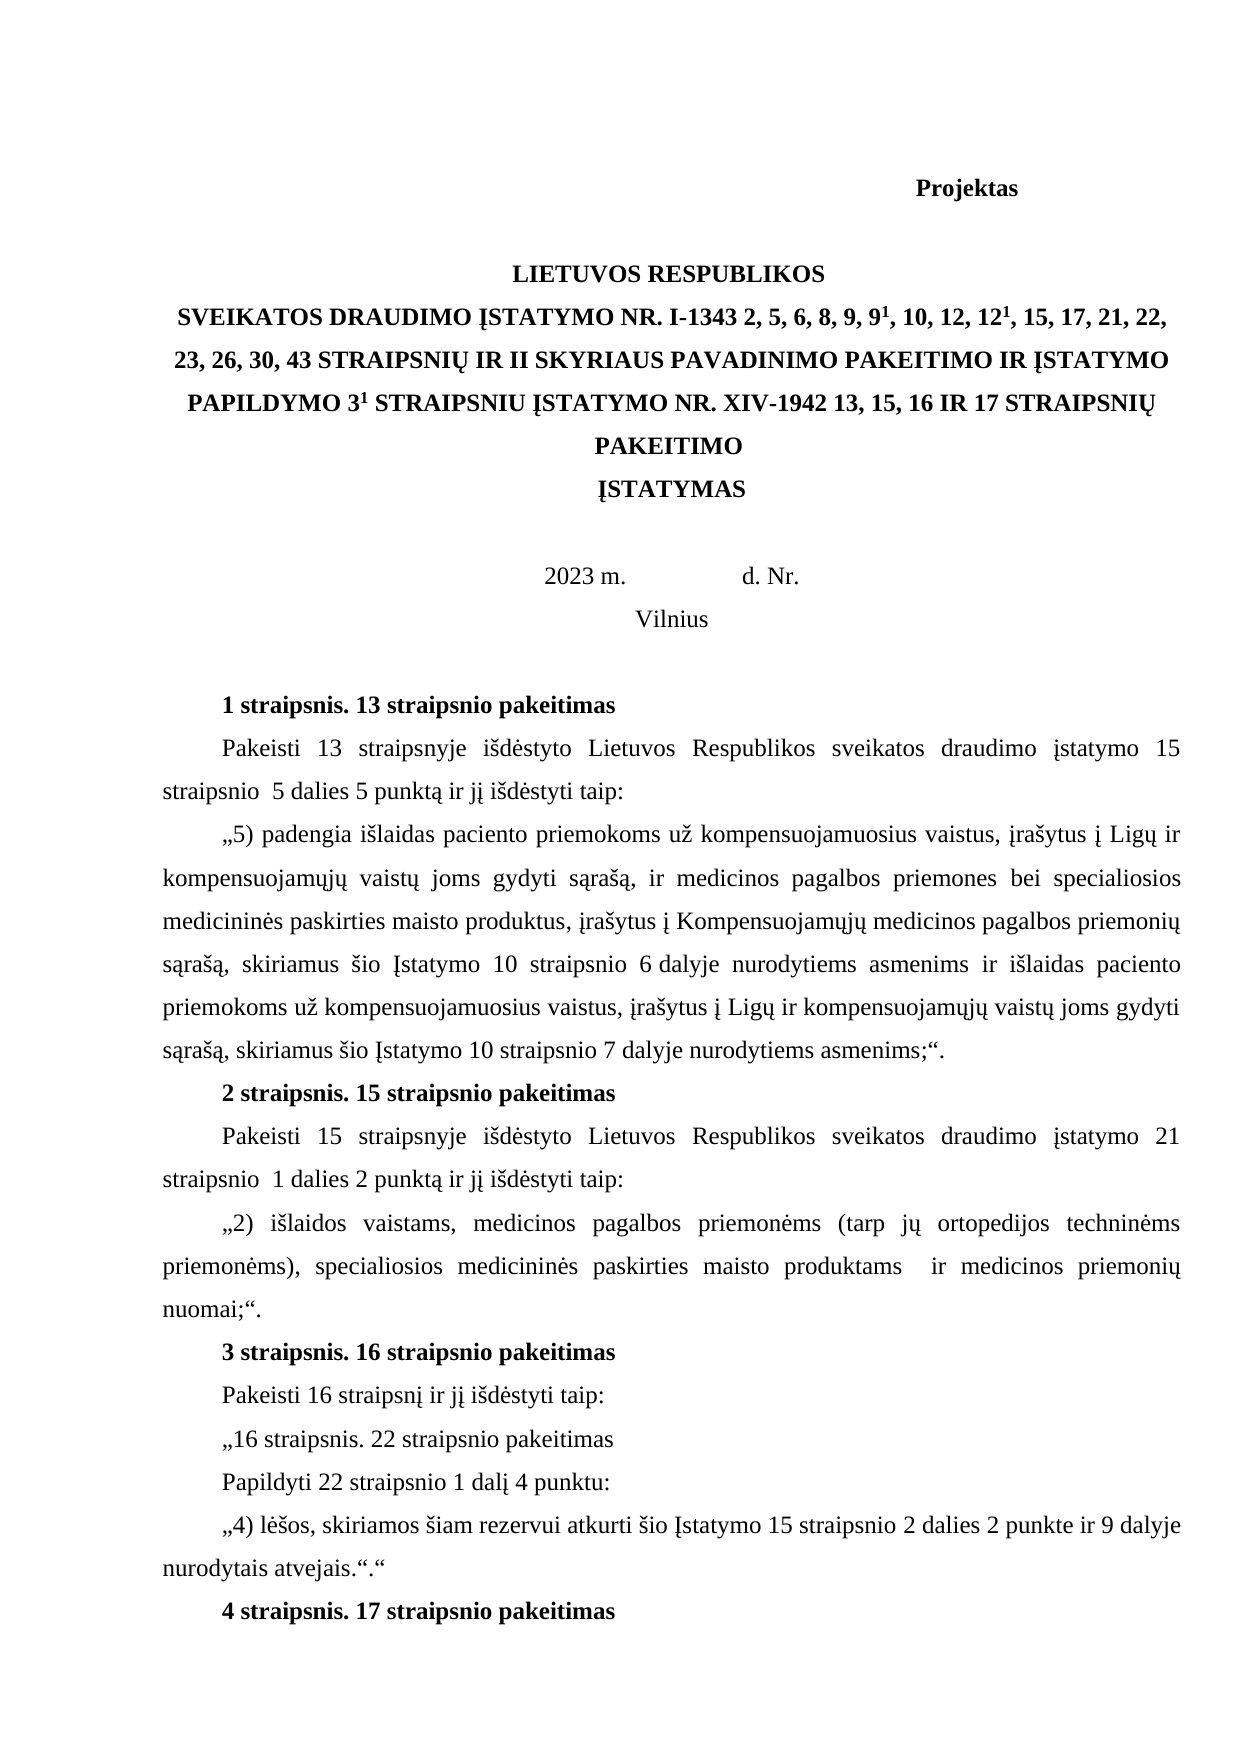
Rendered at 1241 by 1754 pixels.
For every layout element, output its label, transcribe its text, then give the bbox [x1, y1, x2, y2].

text SVEIKATOS DRAUDIMO ĮSTATYMO NR. I-1343 2, 5, 6, 8, 9, 91, 10, 12, 121, 15, 17, 21, 22, 23, 26, 30, 43 STRAIPSNIŲ IR II SKYRIAUS PAVADINIMO PAKEITIMO IR ĮSTATYMO PAPILDYMO 31 STRAIPSNIU ĮSTATYMO NR. XIV-1942 13, 15, 16 IR 17 STRAIPSNIŲ PAKEITIMO [162, 302, 1181, 460]
text Projektas [162, 173, 1181, 201]
text Vilnius [162, 604, 1181, 633]
text LIETUVOS RESPUBLIKOS [162, 259, 1181, 288]
text „5) padengia išlaidas paciento priemokoms už kompensuojamuosius vaistus, įrašytus į Ligų ir kompensuojamųjų vaistų joms gydyti sąrašą, ir medicinos pagalbos priemones bei specialiosios medicininės paskirties maisto produktus, įrašytus į Kompensuojamųjų medicinos pagalbos priemonių sąrašą, skiriamus šio Įstatymo 10 straipsnio 6 dalyje nurodytiems asmenims ir išlaidas paciento priemokoms už kompensuojamuosius vaistus, įrašytus į Ligų ir kompensuojamųjų vaistų joms gydyti sąrašą, skiriamus šio Įstatymo 10 straipsnio 7 dalyje nurodytiems asmenims;“. [162, 819, 1181, 1064]
text Pakeisti 16 straipsnį ir jį išdėstyti taip: [222, 1381, 1181, 1409]
text ĮSTATYMAS [162, 474, 1181, 503]
text 2023 m. d. Nr. [162, 561, 1181, 589]
text Papildyti 22 straipsnio 1 dalį 4 punktu: [222, 1467, 1181, 1496]
text „4) lėšos, skiriamos šiam rezervui atkurti šio Įstatymo 15 straipsnio 2 dalies 2 punkte ir 9 dalyje nurodytais atvejais.“.“ [162, 1510, 1181, 1582]
text „2) išlaidos vaistams, medicinos pagalbos priemonėms (tarp jų ortopedijos techninėms priemonėms), specialiosios medicininės paskirties maisto produktams ir medicinos priemonių nuomai;“. [162, 1208, 1181, 1323]
text 1 straipsnis. 13 straipsnio pakeitimas [222, 690, 1181, 719]
text 4 straipsnis. 17 straipsnio pakeitimas [222, 1596, 1181, 1625]
text Pakeisti 13 straipsnyje išdėstyto Lietuvos Respublikos sveikatos draudimo įstatymo 15 straipsnio 5 dalies 5 punktą ir jį išdėstyti taip: [162, 733, 1181, 805]
text Pakeisti 15 straipsnyje išdėstyto Lietuvos Respublikos sveikatos draudimo įstatymo 21 straipsnio 1 dalies 2 punktą ir jį išdėstyti taip: [162, 1121, 1181, 1193]
text „16 straipsnis. 22 straipsnio pakeitimas [222, 1424, 1181, 1452]
text 3 straipsnis. 16 straipsnio pakeitimas [222, 1337, 1181, 1366]
text 2 straipsnis. 15 straipsnio pakeitimas [222, 1078, 1181, 1107]
